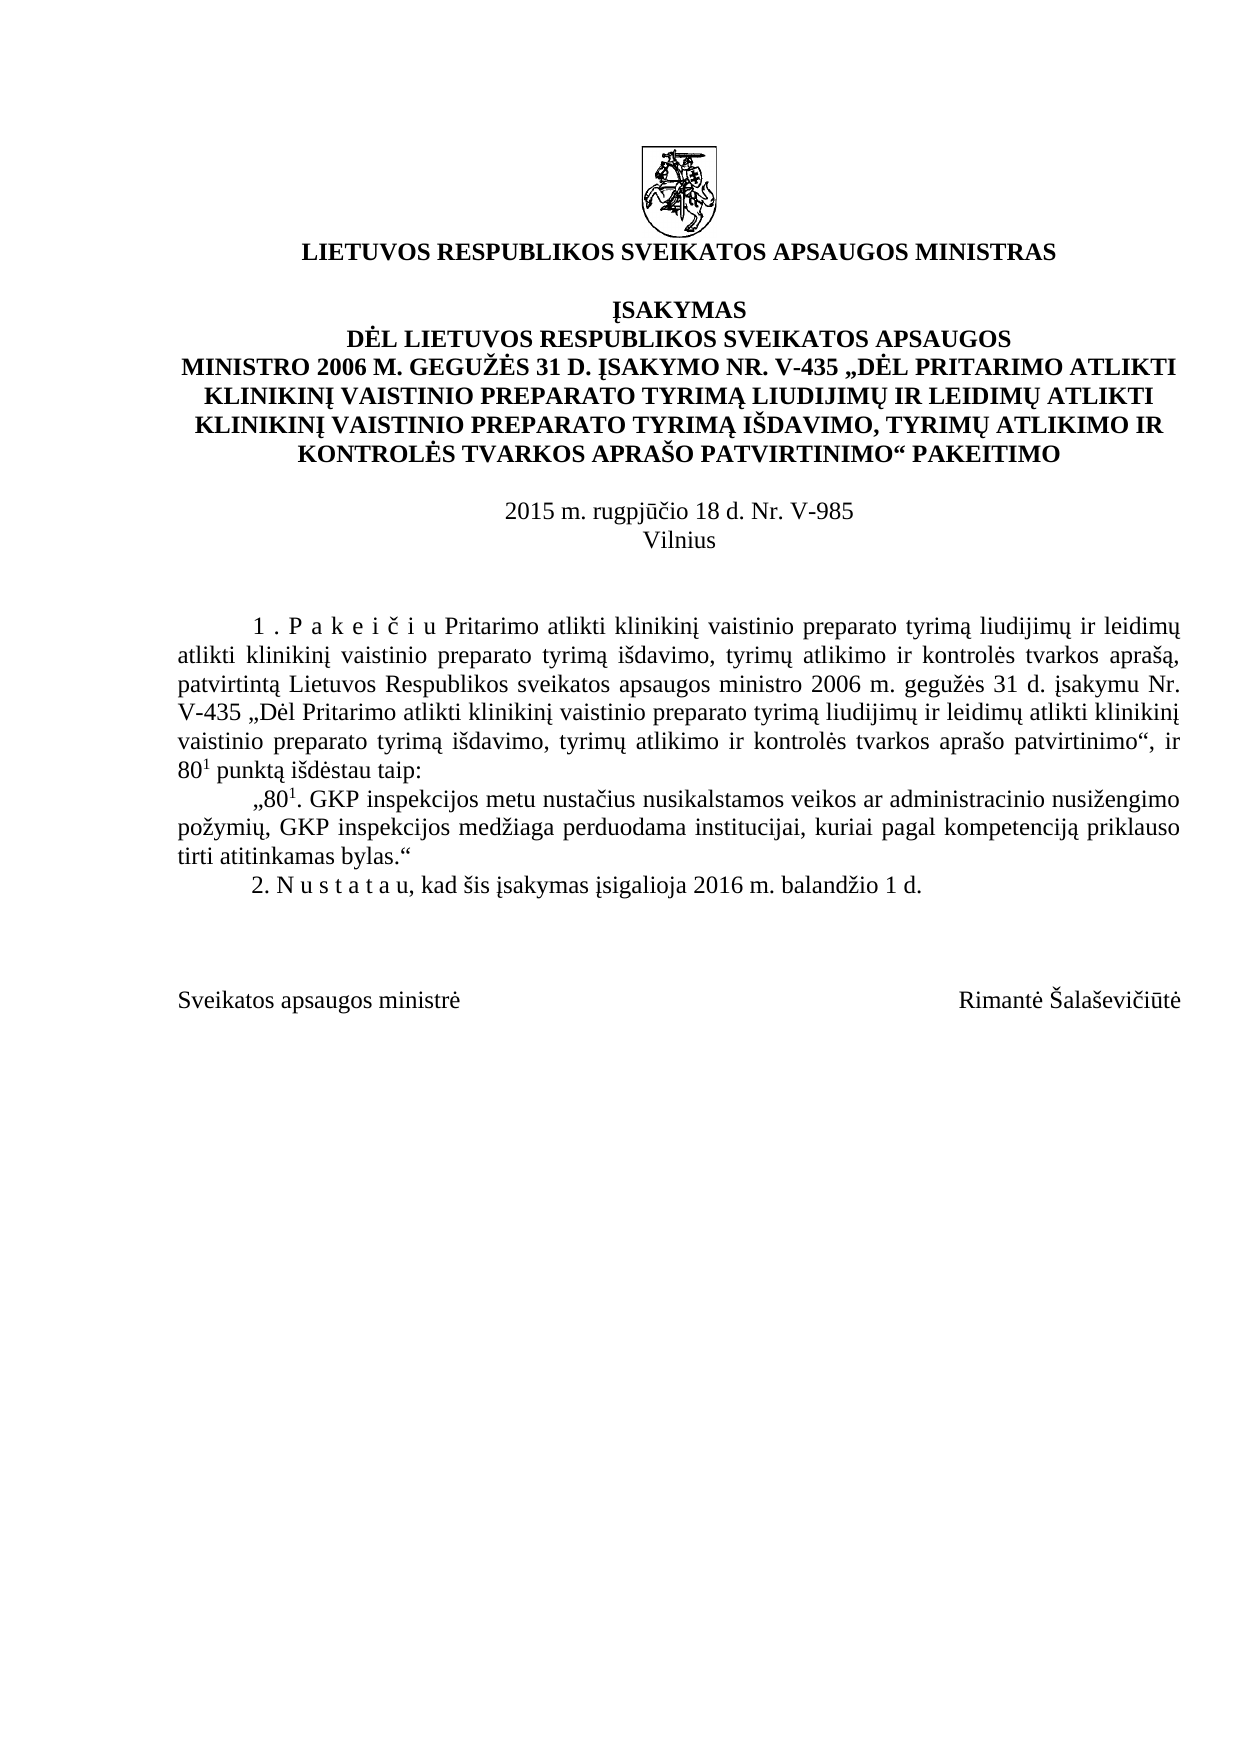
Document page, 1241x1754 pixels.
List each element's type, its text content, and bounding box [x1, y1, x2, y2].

text Vilnius [177, 525, 1181, 554]
text MINISTRO 2006 M. GEGUŽĖS 31 D. ĮSAKYMO NR. V-435 „DĖL PRITARIMO ATLIKTI KLINIKINĮ VAISTINIO PREPARATO TYRIMĄ LIUDIJIMŲ IR LEIDIMŲ ATLIKTI KLINIKINĮ VAISTINIO PREPARATO TYRIMĄ IŠDAVIMO, TYRIMŲ ATLIKIMO IR KONTROLĖS TVARKOS APRAŠO PATVIRTINIMO“ PAKEITIMO [177, 352, 1181, 467]
text ĮSAKYMAS [177, 295, 1181, 324]
text „801. GKP inspekcijos metu nustačius nusikalstamos veikos ar administracinio nusižengimo požymių, GKP inspekcijos medžiaga perduodama institucijai, kuriai pagal kompetenciją priklauso tirti atitinkamas bylas.“ [177, 784, 1181, 870]
text 1.Pakeičiu Pritarimo atlikti klinikinį vaistinio preparato tyrimą liudijimų ir leidimų atlikti klinikinį vaistinio preparato tyrimą išdavimo, tyrimų atlikimo ir kontrolės tvarkos aprašą, patvirtintą Lietuvos Respublikos sveikatos apsaugos ministro 2006 m. gegužės 31 d. įsakymu Nr. V-435 „Dėl Pritarimo atlikti klinikinį vaistinio preparato tyrimą liudijimų ir leidimų atlikti klinikinį vaistinio preparato tyrimą išdavimo, tyrimų atlikimo ir kontrolės tvarkos aprašo patvirtinimo“, ir 801 punktą išdėstau taip: [177, 611, 1181, 784]
text DĖL LIETUVOS RESPUBLIKOS SVEIKATOS APSAUGOS [177, 324, 1181, 352]
text Sveikatos apsaugos ministrė Rimantė Šalaševičiūtė [177, 985, 1181, 1014]
text 2015 m. rugpjūčio 18 d. Nr. V-985 [177, 496, 1181, 525]
text 2. N u s t a t a u, kad šis įsakymas įsigalioja 2016 m. balandžio 1 d. [177, 870, 1181, 899]
text LIETUVOS RESPUBLIKOS SVEIKATOS APSAUGOS MINISTRAS [177, 237, 1181, 266]
